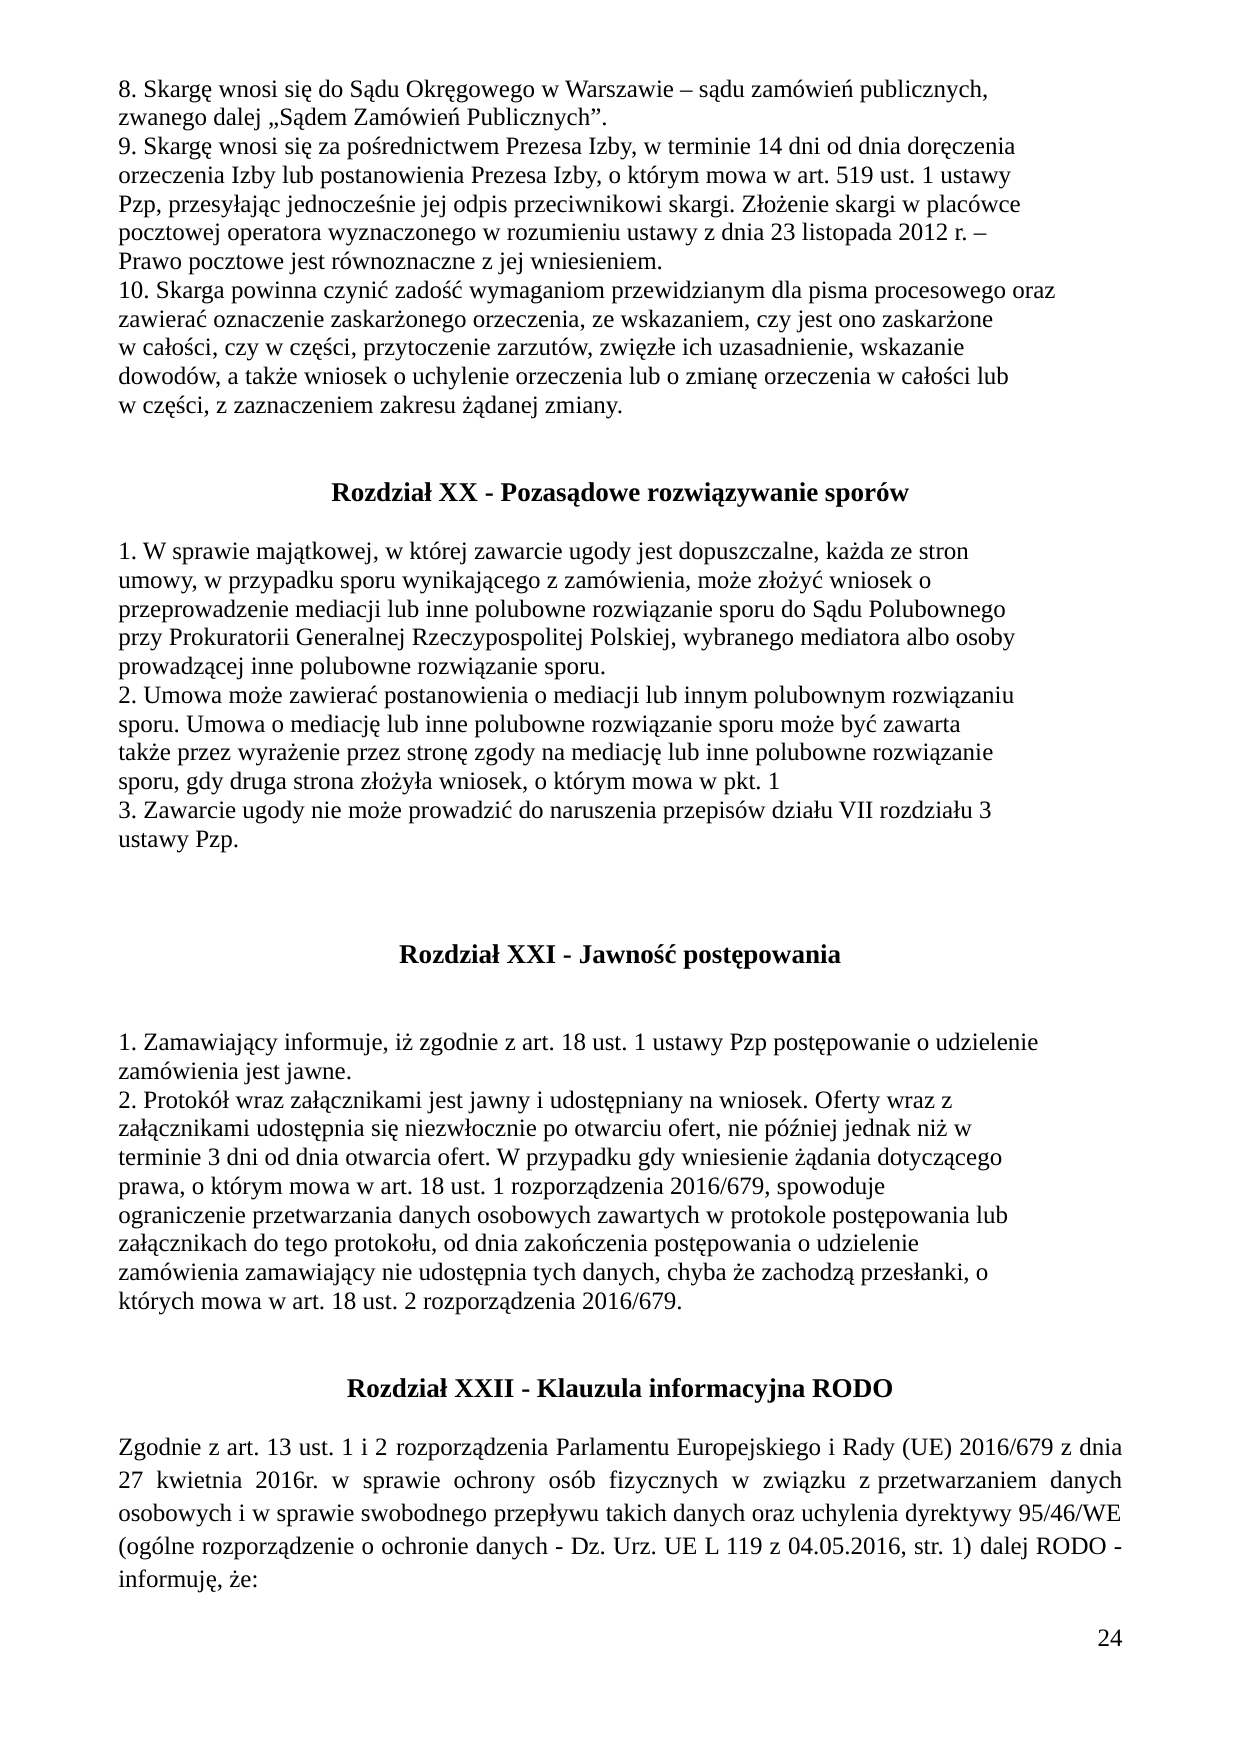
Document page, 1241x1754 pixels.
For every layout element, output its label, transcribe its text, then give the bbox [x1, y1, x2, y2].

text 1. W sprawie majątkowej, w której zawarcie ugody jest dopuszczalne, każda ze stron umowy, w przypadku sporu wynikającego z zamówienia, może złożyć wniosek o przeprowadzenie mediacji lub inne polubowne rozwiązanie sporu do Sądu Polubownego przy Prokuratorii Generalnej Rzeczypospolitej Polskiej, wybranego mediatora albo osoby prowadzącej inne polubowne rozwiązanie sporu. 2. Umowa może zawierać postanowienia o mediacji lub innym polubownym rozwiązaniu sporu. Umowa o mediację lub inne polubowne rozwiązanie sporu może być zawarta także przez wyrażenie przez stronę zgody na mediację lub inne polubowne rozwiązanie sporu, gdy druga strona złożyła wniosek, o którym mowa w pkt. 1 3. Zawarcie ugody nie może prowadzić do naruszenia przepisów działu VII rozdziału 3 ustawy Pzp. [118, 536, 1122, 852]
text Rozdział XX - Pozasądowe rozwiązywanie sporów [118, 476, 1122, 507]
text 8. Skargę wnosi się do Sądu Okręgowego w Warszawie – sądu zamówień publicznych, zwanego dalej „Sądem Zamówień Publicznych”. [118, 74, 1122, 131]
text Rozdział XXI - Jawność postępowania [118, 939, 1122, 970]
text 1. Zamawiający informuje, iż zgodnie z art. 18 ust. 1 ustawy Pzp postępowanie o udzielenie zamówienia jest jawne. 2. Protokół wraz załącznikami jest jawny i udostępniany na wniosek. Oferty wraz z załącznikami udostępnia się niezwłocznie po otwarciu ofert, nie później jednak niż w terminie 3 dni od dnia otwarcia ofert. W przypadku gdy wniesienie żądania dotyczącego prawa, o którym mowa w art. 18 ust. 1 rozporządzenia 2016/679, spowoduje ograniczenie przetwarzania danych osobowych zawartych w protokole postępowania lub załącznikach do tego protokołu, od dnia zakończenia postępowania o udzielenie zamówienia zamawiający nie udostępnia tych danych, chyba że zachodzą przesłanki, o których mowa w art. 18 ust. 2 rozporządzenia 2016/679. [118, 1027, 1122, 1315]
text Rozdział XXII - Klauzula informacyjna RODO [118, 1372, 1122, 1403]
text 9. Skargę wnosi się za pośrednictwem Prezesa Izby, w terminie 14 dni od dnia doręczenia orzeczenia Izby lub postanowienia Prezesa Izby, o którym mowa w art. 519 ust. 1 ustawy Pzp, przesyłając jednocześnie jej odpis przeciwnikowi skargi. Złożenie skargi w placówce pocztowej operatora wyznaczonego w rozumieniu ustawy z dnia 23 listopada 2012 r. – Prawo pocztowe jest równoznaczne z jej wniesieniem. 10. Skarga powinna czynić zadość wymaganiom przewidzianym dla pisma procesowego oraz zawierać oznaczenie zaskarżonego orzeczenia, ze wskazaniem, czy jest ono zaskarżone w całości, czy w części, przytoczenie zarzutów, zwięzłe ich uzasadnienie, wskazanie dowodów, a także wniosek o uchylenie orzeczenia lub o zmianę orzeczenia w całości lub w części, z zaznaczeniem zakresu żądanej zmiany. [118, 131, 1122, 419]
text Zgodnie z art. 13 ust. 1 i 2 rozporządzenia Parlamentu Europejskiego i Rady (UE) 2016/679 z dnia 27 kwietnia 2016r. w sprawie ochrony osób fizycznych w związku z przetwarzaniem danych osobowych i w sprawie swobodnego przepływu takich danych oraz uchylenia dyrektywy 95/46/WE (ogólne rozporządzenie o ochronie danych - Dz. Urz. UE L 119 z 04.05.2016, str. 1) dalej RODO - informuję, że: [118, 1432, 1122, 1593]
